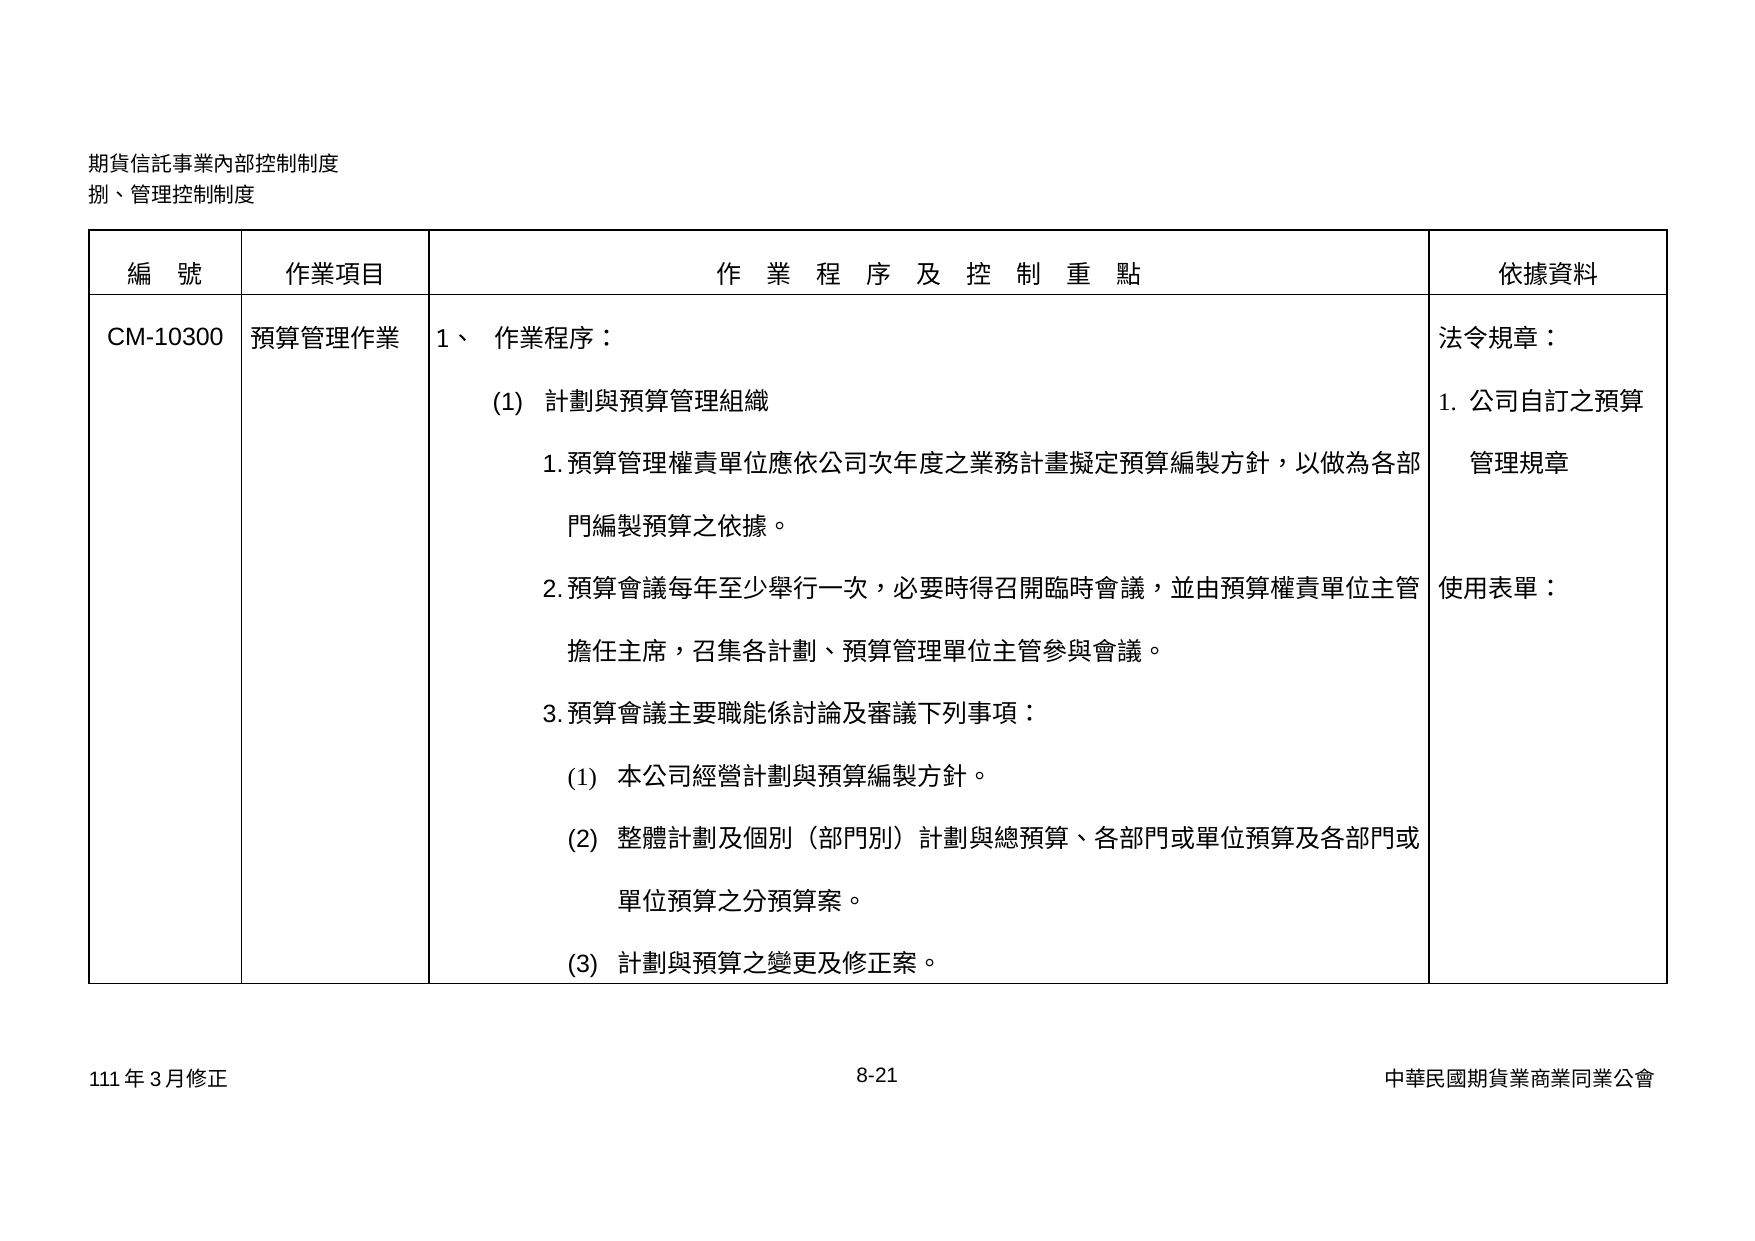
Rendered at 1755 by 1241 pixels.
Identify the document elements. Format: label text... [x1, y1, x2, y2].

table_cell 預算管理作業 [242, 295, 428, 983]
table_header 作業項目 [242, 231, 428, 293]
table_cell CM-10300 [90, 295, 241, 983]
table_header 作 業 程 序 及 控 制 重 點 [430, 231, 1428, 293]
table_cell 作業程序： 計劃與預算管理組織 預算管理權責單位應依公司次年度之業務計畫擬定預算編製方針，以做為各部門編製預算之依據。 預算會議每年至少舉行一次，必要時得召開臨時會議，並由預算權責單位主管擔任主席，召集各計劃、預算管理單位主管參與會議。 預算會議主要職能係討論及審議下列事項： 本公司經營計劃與預算編製方針。 整體計劃及個別（部門別）計劃與總預算、各部門或單位預算及各部門或單位預算之分預算案。 計劃與預算之變更及修正案。 預算實績之差異分析及使用績效報告。 經營計劃、預算管理單位： 擬定經營計劃及預算實際支出之經手單位，為負責完成經營計劃案與預算編製、執行、追蹤、控制、檢核，及計劃案、預算與實際差異分析與使用績效報告等作業執行單位。 職掌: 1經營計劃案與部門預算案之擬定、修訂、更新與實施完成及追蹤報告。 2預算綜合調整。 3總預算案之編製。 4預算實績之作成。 5提報各自部門預算與實際之差異分析並作必要之檢核與管制對策。 預算之編製 各預算部門或單位應依公司規定之期限將年度營收、費用、增置財產等相關預算送交預算管理權責單位審核。 預算管理權責單位應就各部門所提之預算計劃評估其可行性，且考量公司整體財務結構、營運狀況，據以修訂及調整各部門之預算，並責成財務單位依此編訂綜合預算案，提交公司董事會核定。 預算差異分析 預算執行之成果需按期予以比較檢討，以落實預算制度，並可作為修正預算目標及下一年度預算編製之參考依據。為落實本公司年度預算，應定期舉行預算與實績研討會，檢討預算執行情形。 預算之審議、控制、修正及考核 編製預算之單位，應由單位主管負預算資料編製完整之責。各主管應事先召集部門內預算會議，向參與編列人員說明預算原則，並審查有關之參考資料。 預算由預算管理單位彙編完成後交付預算委員會討論，並轉呈權責單位主管審核，如認為預算需修正，應確定修正部份及修正原則，發回原編製單位修訂。審查通過之預算即轉呈董事會，董事會核准預算後，即作成決議，發交公司執行。 預算一經核定即不得輕易變動，如有特殊原因使預算之考慮與實際情形差異過大而必須變更預算時，應於修正預算時，詳細說明理由，送預算權責單位主管審核始得辦理。 控制重點： 預算管理權責單位應依公司次年度之業務計畫擬定預算編製方針。 各預算執行部門應依公司規定，按期就實際進度與原訂預算相互比較，如有重大差異，應分析其發生差異原因，作成差異分析報告。 預算管理權責單位應就各部門所提之預算計劃，評估其可行性，並就分析評估結論修訂及調整各部門之預算。 預算一經核定即不得輕易變動，如有特殊原因使預算之考慮與實際情形差異過大而必須變更預算時，應於修正預算時，詳細說明理由，送預算權責單位主管審核始得辦理。 預算管理權責單位編製完成之綜合預算案應提交董事會核定。 [430, 295, 1428, 983]
table_cell 法令規章： 公司自訂之預算管理規章 使用表單： [1430, 295, 1666, 983]
table_header 依據資料 [1430, 231, 1666, 293]
table_header 編 號 [90, 231, 241, 293]
